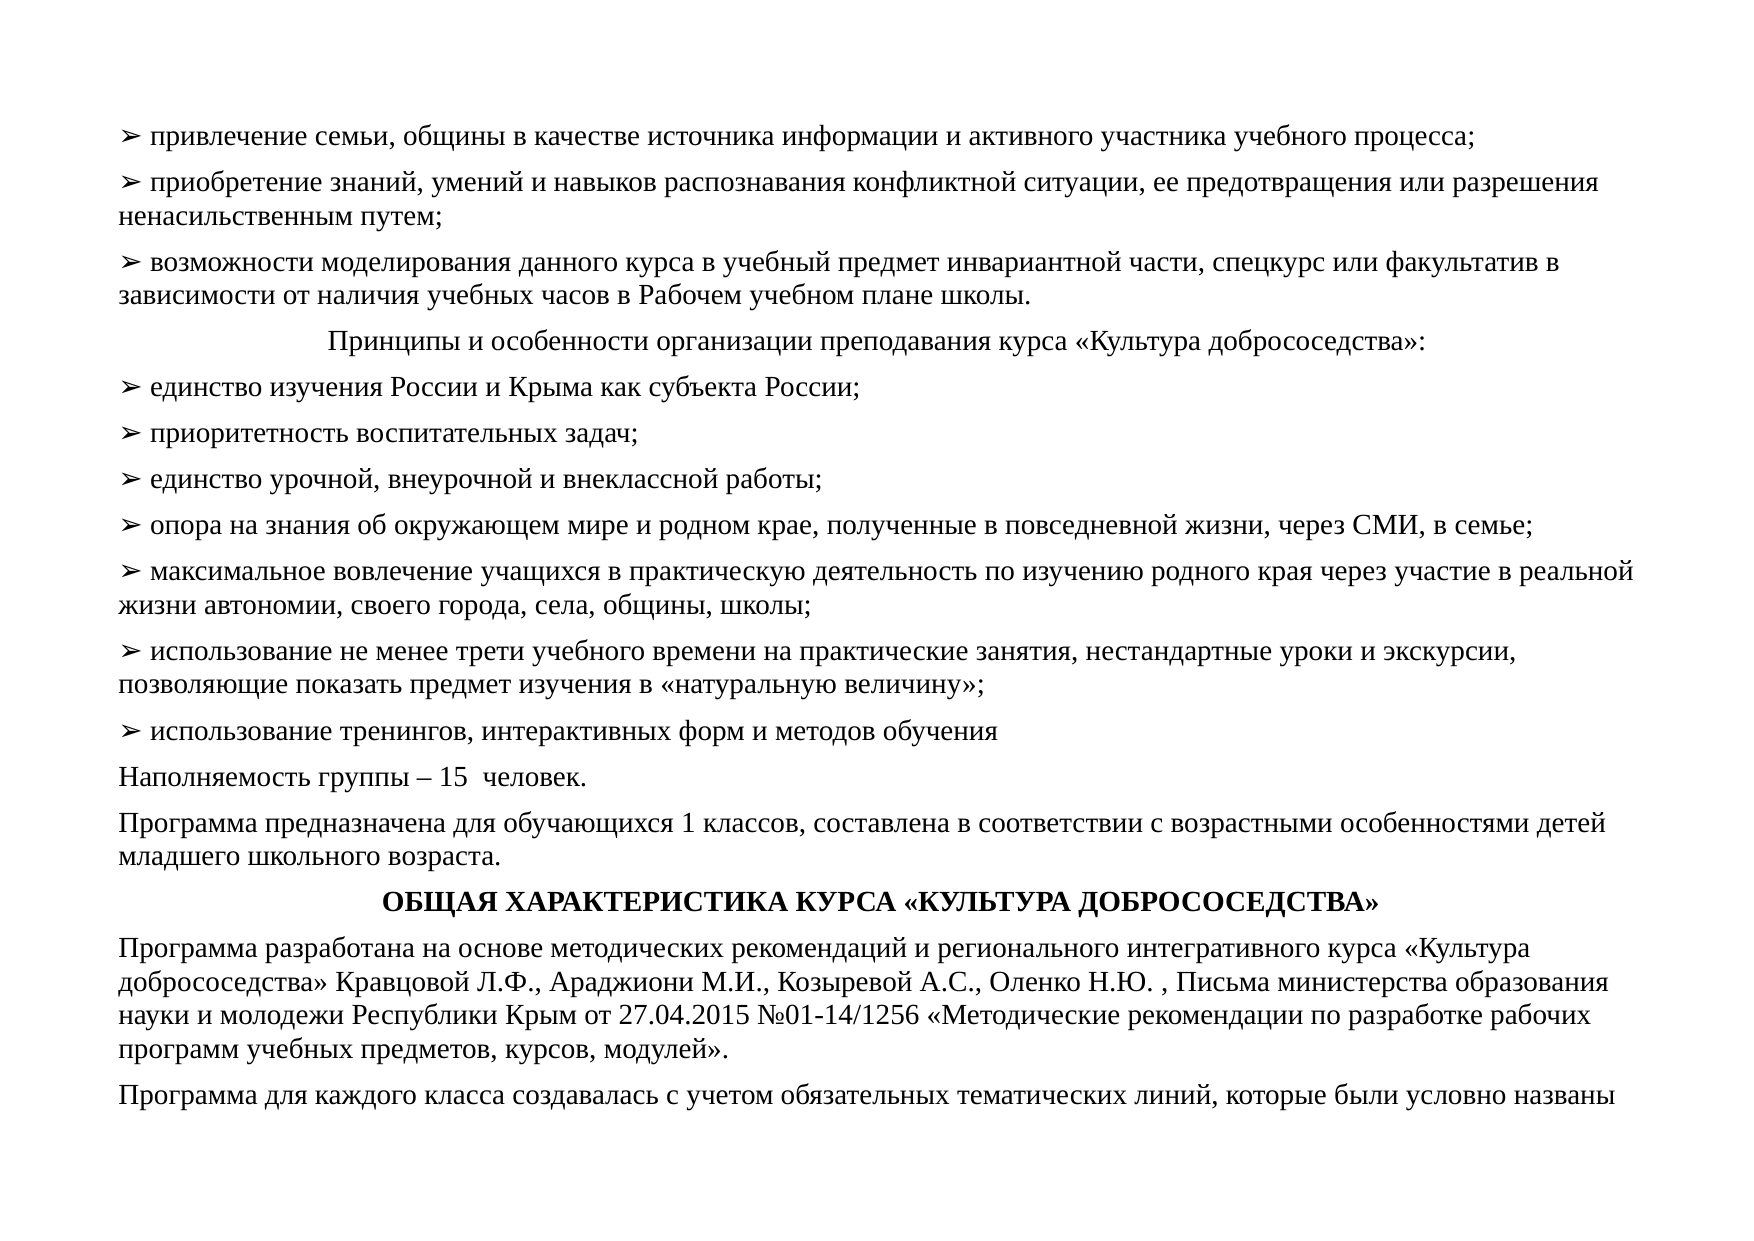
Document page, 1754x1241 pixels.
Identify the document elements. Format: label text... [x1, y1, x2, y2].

text ➢ приоритетность воспитательных задач; [118, 415, 1636, 449]
text Программа для каждого класса создавалась с учетом обязательных тематических линий, которые были условно названы [118, 1077, 1636, 1111]
text ➢ возможности моделирования данного курса в учебный предмет инвариантной части, спецкурс или факультатив в зависимости от наличия учебных часов в Рабочем учебном плане школы. [118, 244, 1636, 311]
text ➢ опора на знания об окружающем мире и родном крае, полученные в повседневной жизни, через СМИ, в семье; [118, 507, 1636, 541]
text Программа предназначена для обучающихся 1 классов, составлена в соответствии с возрастными особенностями детей младшего школьного возраста. [118, 805, 1636, 872]
text Принципы и особенности организации преподавания курса «Культура добрососедства»: [118, 323, 1636, 357]
text ОБЩАЯ ХАРАКТЕРИСТИКА КУРСА «КУЛЬТУРА ДОБРОСОСЕДСТВА» [118, 884, 1636, 918]
text ➢ привлечение семьи, общины в качестве источника информации и активного участника учебного процесса; [118, 118, 1636, 152]
text ➢ приобретение знаний, умений и навыков распознавания конфликтной ситуации, ее предотвращения или разрешения ненасильственным путем; [118, 164, 1636, 231]
text ➢ единство урочной, внеурочной и внеклассной работы; [118, 461, 1636, 495]
text Программа разработана на основе методических рекомендаций и регионального интегративного курса «Культура добрососедства» Кравцовой Л.Ф., Араджиони М.И., Козыревой А.С., Оленко Н.Ю. , Письма министерства образования науки и молодежи Республики Крым от 27.04.2015 №01-14/1256 «Методические рекомендации по разработке рабочих программ учебных предметов, курсов, модулей». [118, 930, 1636, 1064]
text ➢ использование тренингов, интерактивных форм и методов обучения [118, 713, 1636, 746]
text ➢ использование не менее трети учебного времени на практические занятия, нестандартные уроки и экскурсии, позволяющие показать предмет изучения в «натуральную величину»; [118, 633, 1636, 700]
text ➢ максимальное вовлечение учащихся в практическую деятельность по изучению родного края через участие в реальной жизни автономии, своего города, села, общины, школы; [118, 553, 1636, 621]
text Наполняемость группы – 15 человек. [118, 759, 1636, 792]
text ➢ единство изучения России и Крыма как субъекта России; [118, 369, 1636, 403]
